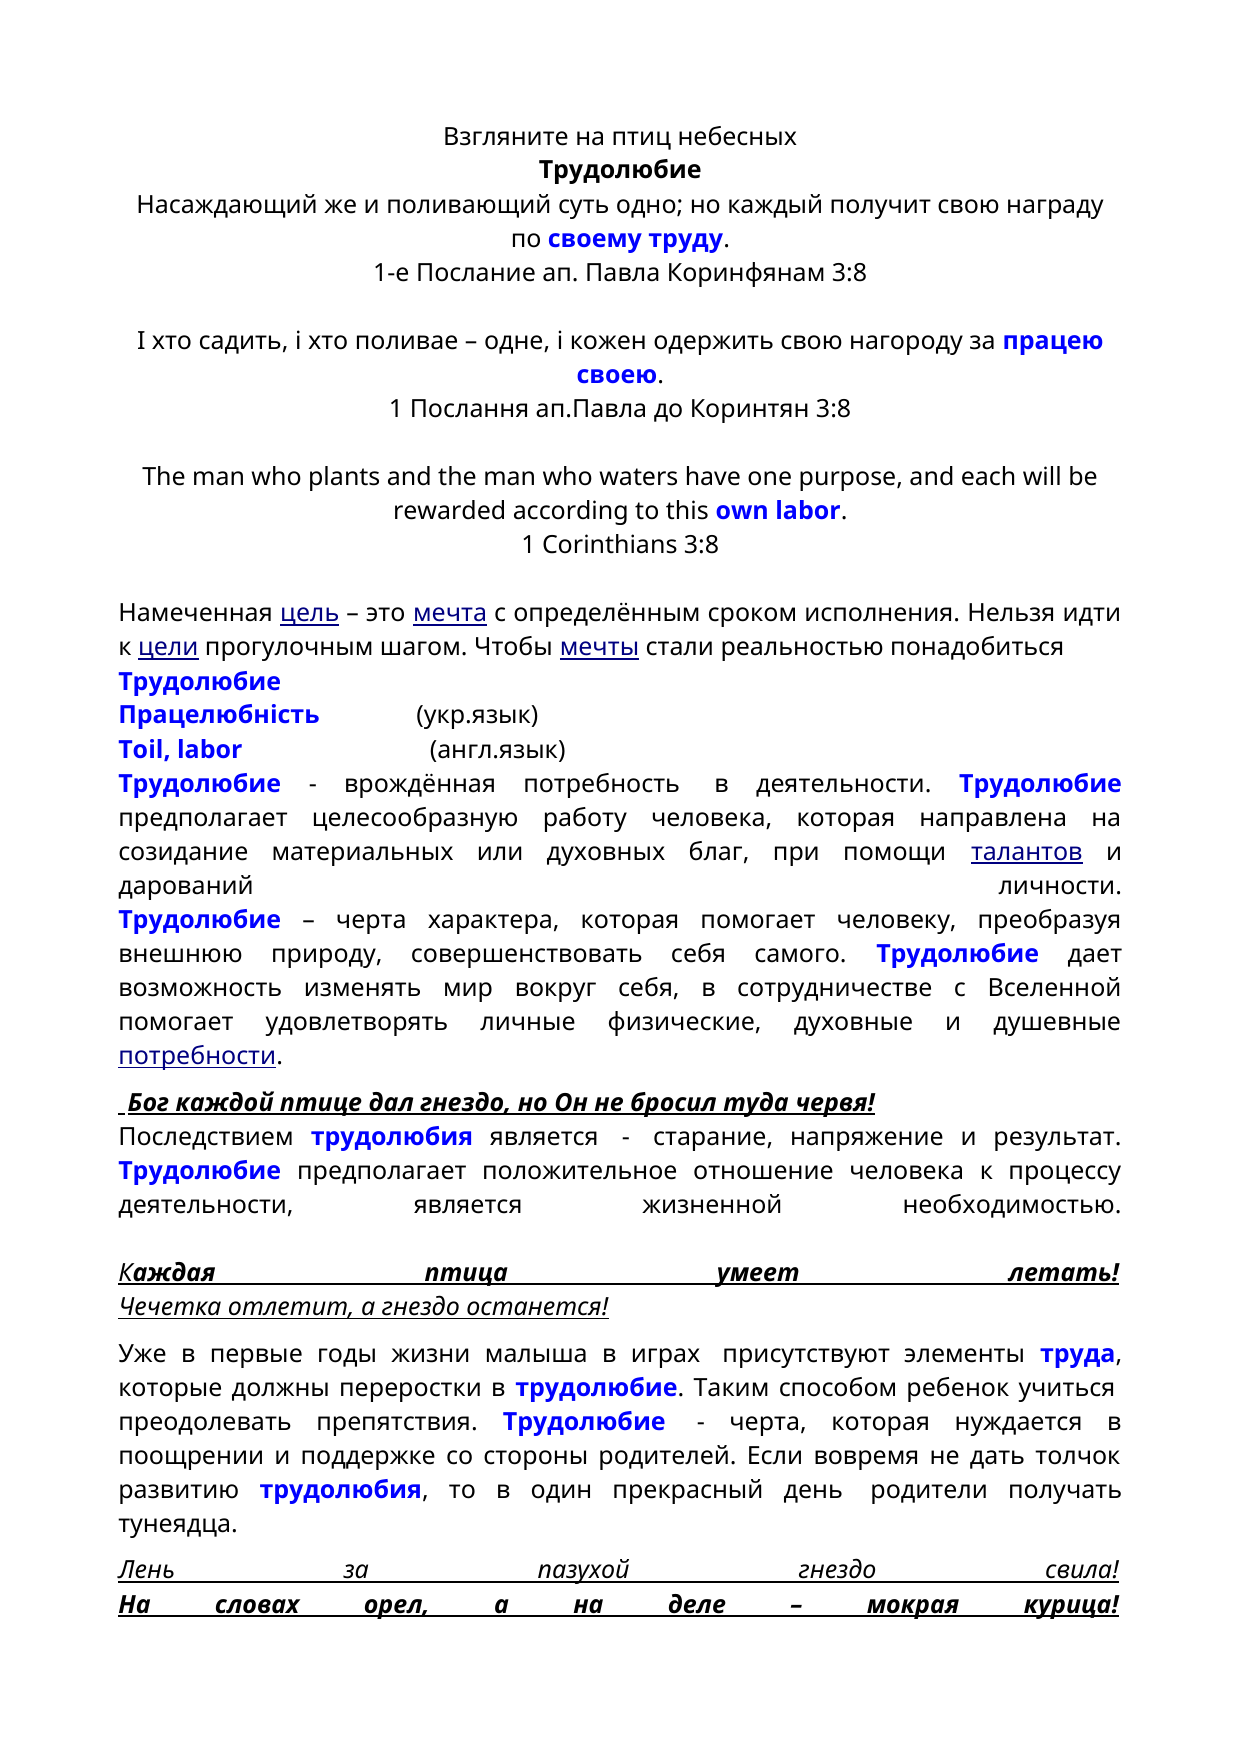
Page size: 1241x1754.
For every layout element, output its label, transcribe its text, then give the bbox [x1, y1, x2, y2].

text Уже в первые годы жизни малыша в играх присутствуют элементы труда, которые должны переростки в трудолюбие. Таким способом ребенок учиться преодолевать препятствия. Трудолюбие - черта, которая нуждается в поощрении и поддержке со стороны родителей. Если вовремя не дать толчок развитию трудолюбия, то в один прекрасный день родители получать тунеядца. [118, 1335, 1122, 1540]
text Бог каждой птице дал гнездо, но Он не бросил туда червя! [118, 1084, 1122, 1118]
text Насаждающий же и поливающий суть одно; но каждый получит свою награду по своему труду. [118, 186, 1122, 254]
text 1 Corinthians 3:8 [118, 527, 1122, 561]
text 1-е Послание ап. Павла Коринфянам 3:8 [118, 254, 1122, 288]
text Лень за пазухой гнездо свила! На словах орел, а на деле – мокрая курица! [118, 1552, 1122, 1620]
text Трудолюбие [118, 663, 1122, 697]
text Последствием трудолюбия является - старание, напряжение и результат. Трудолюбие предполагает положительное отношение человека к процессу деятельности, является жизненной необходимостью. Каждая птица умеет летать! Чечетка отлетит, а гнездо останется! [118, 1118, 1122, 1323]
text Трудолюбие - врождённая потребность в деятельности. Трудолюбие предполагает целесообразную работу человека, которая направлена на созидание материальных или духовных благ, при помощи талантов и дарований личности. Трудолюбие – черта характера, которая помогает человеку, преобразуя внешнюю природу, совершенствовать себя самого. Трудолюбие дает возможность изменять мир вокруг себя, в сотрудничестве с Вселенной помогает удовлетворять личные физические, духовные и душевные потребности. [118, 765, 1122, 1072]
text 1 Послання ап.Павла до Коринтян 3:8 [118, 391, 1122, 425]
text Працелюбнiсть (укр.язык) [118, 697, 1122, 731]
text Намеченная цель – это мечта с определённым сроком исполнения. Нельзя идти к цели прогулочным шагом. Чтобы мечты стали реальностью понадобиться [118, 595, 1122, 663]
text I хто садить, i хто поливае – одне, i кожен одержить свою нагороду за працею своею. [118, 322, 1122, 391]
text Взгляните на птиц небесных [118, 118, 1122, 152]
text Трудолюбие [118, 152, 1122, 186]
text The man who plants and the man who waters have one purpose, and each will be rewarded according to this own labor. [118, 459, 1122, 527]
text Toil, labor (англ.язык) [118, 731, 1122, 765]
